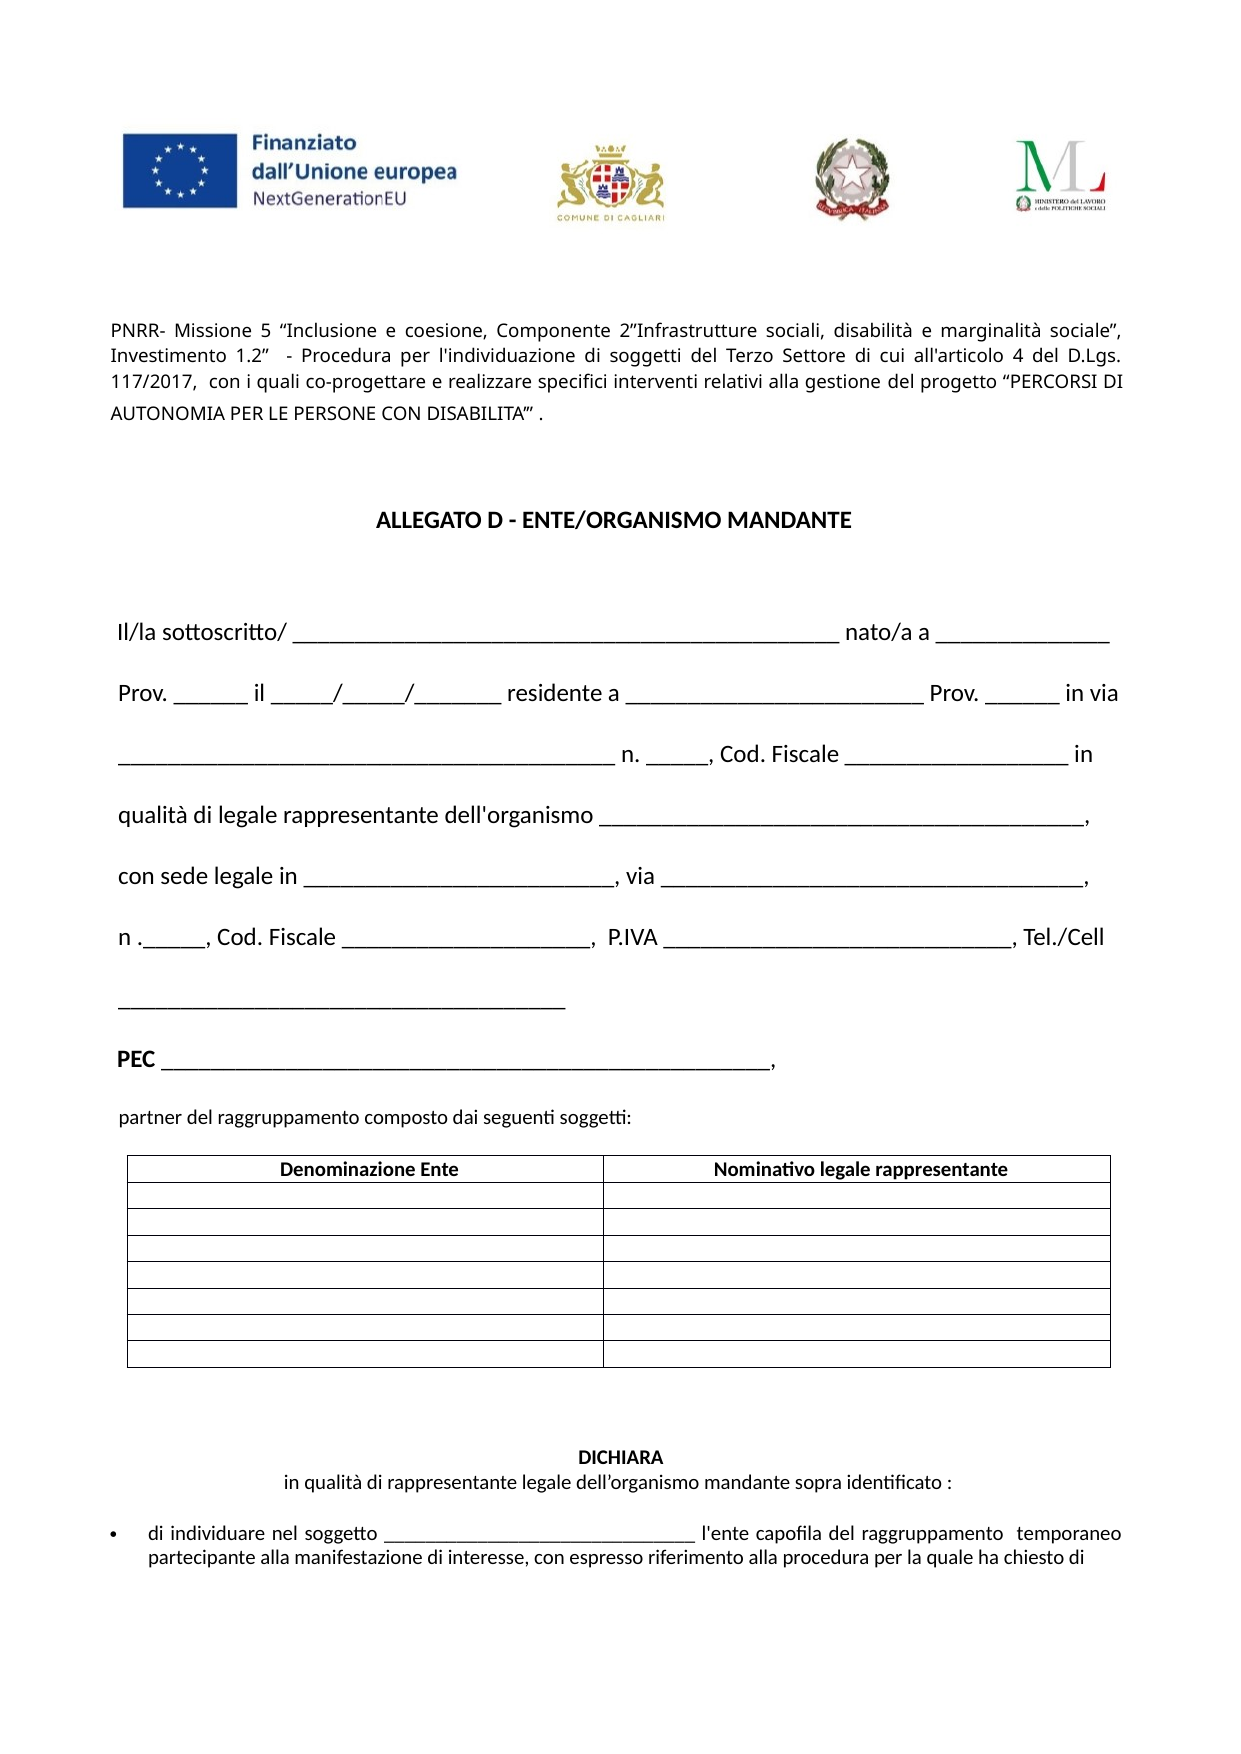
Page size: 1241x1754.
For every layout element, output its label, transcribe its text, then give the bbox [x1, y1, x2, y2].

table_cell [604, 1315, 1110, 1340]
table_cell [604, 1289, 1110, 1314]
table_cell [128, 1289, 603, 1314]
table_cell [128, 1236, 603, 1261]
table_cell [128, 1341, 603, 1367]
list di individuare nel soggetto ______________________________ l'ente capofila del raggruppamento temporaneo partecipante alla manifestazione di interesse, con espresso riferimento alla procedura per la quale ha chiesto di [110, 1520, 1123, 1570]
table_cell [604, 1209, 1110, 1234]
table_cell [604, 1262, 1110, 1287]
table_cell [128, 1209, 603, 1234]
table_cell [604, 1183, 1110, 1208]
text DICHIARA [118, 1444, 1123, 1469]
table_cell [604, 1236, 1110, 1261]
table_cell [128, 1183, 603, 1208]
table_cell [604, 1341, 1110, 1367]
text PNRR- Missione 5 “Inclusione e coesione, Componente 2”Infrastrutture sociali, disabilità e marginalità sociale”, Investimento 1.2” - Procedura per l'individuazione di soggetti del Terzo Settore di cui all'articolo 4 del D.Lgs. 117/2017, con i quali co-progettare e realizzare specifici interventi relativi alla gestione del progetto “PERCORSI DI AUTONOMIA PER LE PERSONE CON DISABILITA’” . [110, 317, 1123, 427]
text in qualità di rappresentante legale dell’organismo mandante sopra identificato : [118, 1469, 1123, 1495]
text PEC _________________________________________________, [117, 1043, 1122, 1074]
table_cell [128, 1262, 603, 1287]
table_header Nominativo legale rappresentante [604, 1156, 1110, 1182]
text Il/la sottoscritto/ ____________________________________________ nato/a a ______________ Prov. ______ il _____/_____/_______ residente a ________________________ Prov. ______ in via ________________________________________ n. _____, Cod. Fiscale __________________ in qualità di legale rappresentante dell'organismo _______________________________________, con sede legale in _________________________, via __________________________________, n ._____, Cod. Fiscale ____________________, P.IVA ____________________________, Tel./Cell ____________________________________ [117, 616, 1122, 1013]
table_cell [128, 1315, 603, 1340]
text ALLEGATO D - ENTE/ORGANISMO MANDANTE [110, 504, 1118, 535]
picture [114, 118, 1119, 234]
text partner del raggruppamento composto dai seguenti soggetti: [118, 1104, 1123, 1130]
table_header Denominazione Ente [128, 1156, 603, 1182]
